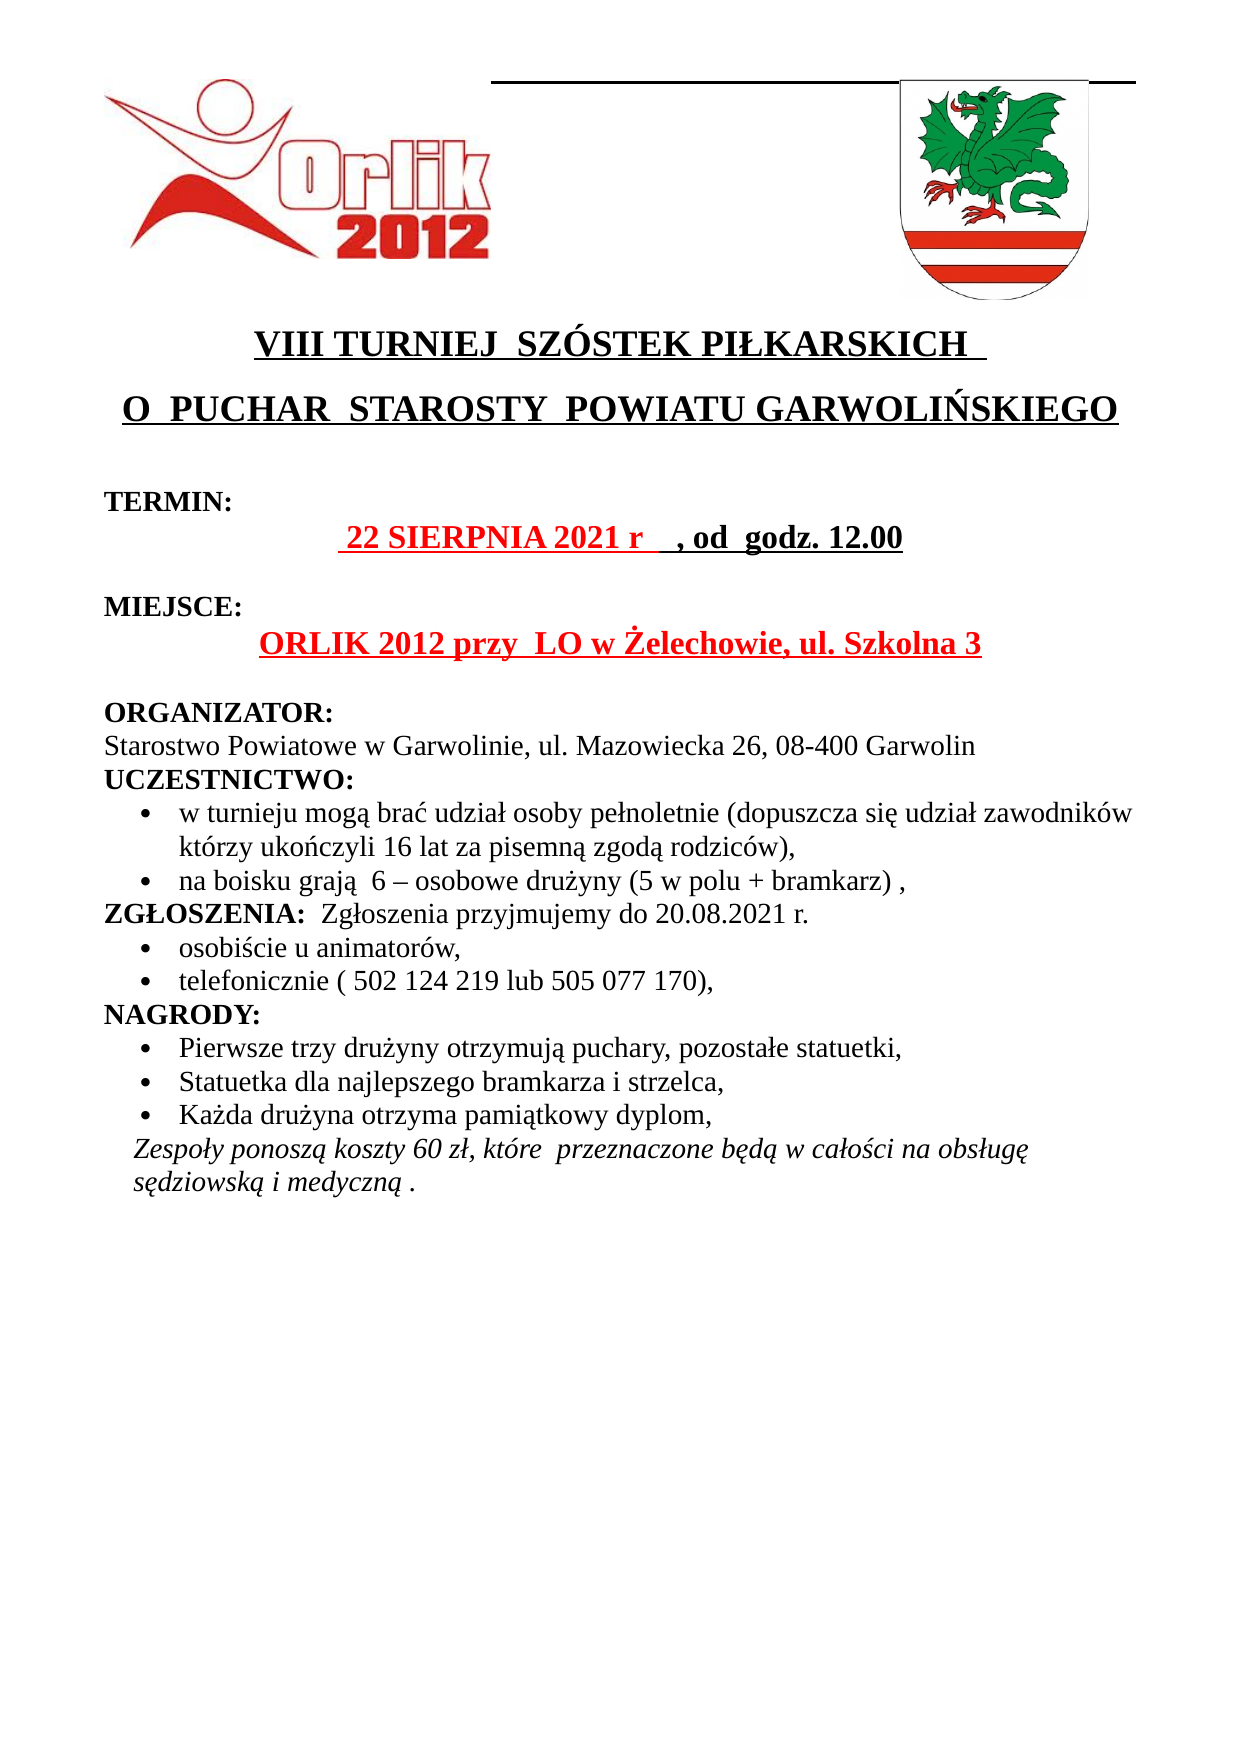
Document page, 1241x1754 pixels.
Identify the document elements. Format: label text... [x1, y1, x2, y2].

text ZGŁOSZENIA: Zgłoszenia przyjmujemy do 20.08.2021 r. [103, 896, 1137, 930]
list Statuetka dla najlepszego bramkarza i strzelca, [141, 1064, 1137, 1097]
list na boisku grają 6 – osobowe drużyny (5 w polu + bramkarz) , [141, 863, 1137, 896]
list w turnieju mogą brać udział osoby pełnoletnie (dopuszcza się udział zawodników którzy ukończyli 16 lat za pisemną zgodą rodziców), [141, 796, 1137, 863]
text ORLIK 2012 przy LO w Żelechowie, ul. Szkolna 3 [103, 623, 1137, 661]
text MIEJSCE: [103, 589, 1137, 623]
text 22 SIERPNIA 2021 r , od godz. 12.00 [103, 518, 1137, 556]
text VIII TURNIEJ SZÓSTEK PIŁKARSKICH [103, 321, 1137, 364]
list Każda drużyna otrzyma pamiątkowy dyplom, [141, 1097, 1137, 1131]
text Starostwo Powiatowe w Garwolinie, ul. Mazowiecka 26, 08-400 Garwolin [103, 728, 1137, 762]
list osobiście u animatorów, [141, 930, 1137, 963]
text UCZESTNICTWO: [103, 762, 1137, 796]
text TERMIN: [103, 484, 1137, 518]
text O PUCHAR STAROSTY POWIATU GARWOLIŃSKIEGO [103, 386, 1137, 429]
text ORGANIZATOR: [103, 695, 1137, 728]
list telefonicznie ( 502 124 219 lub 505 077 170), [141, 963, 1137, 997]
list Zespoły ponoszą koszty 60 zł, które przeznaczone będą w całości na obsługę sędziowską i medyczną . [133, 1131, 1137, 1198]
list Pierwsze trzy drużyny otrzymują puchary, pozostałe statuetki, [141, 1030, 1137, 1064]
list NAGRODY: [103, 997, 1137, 1030]
